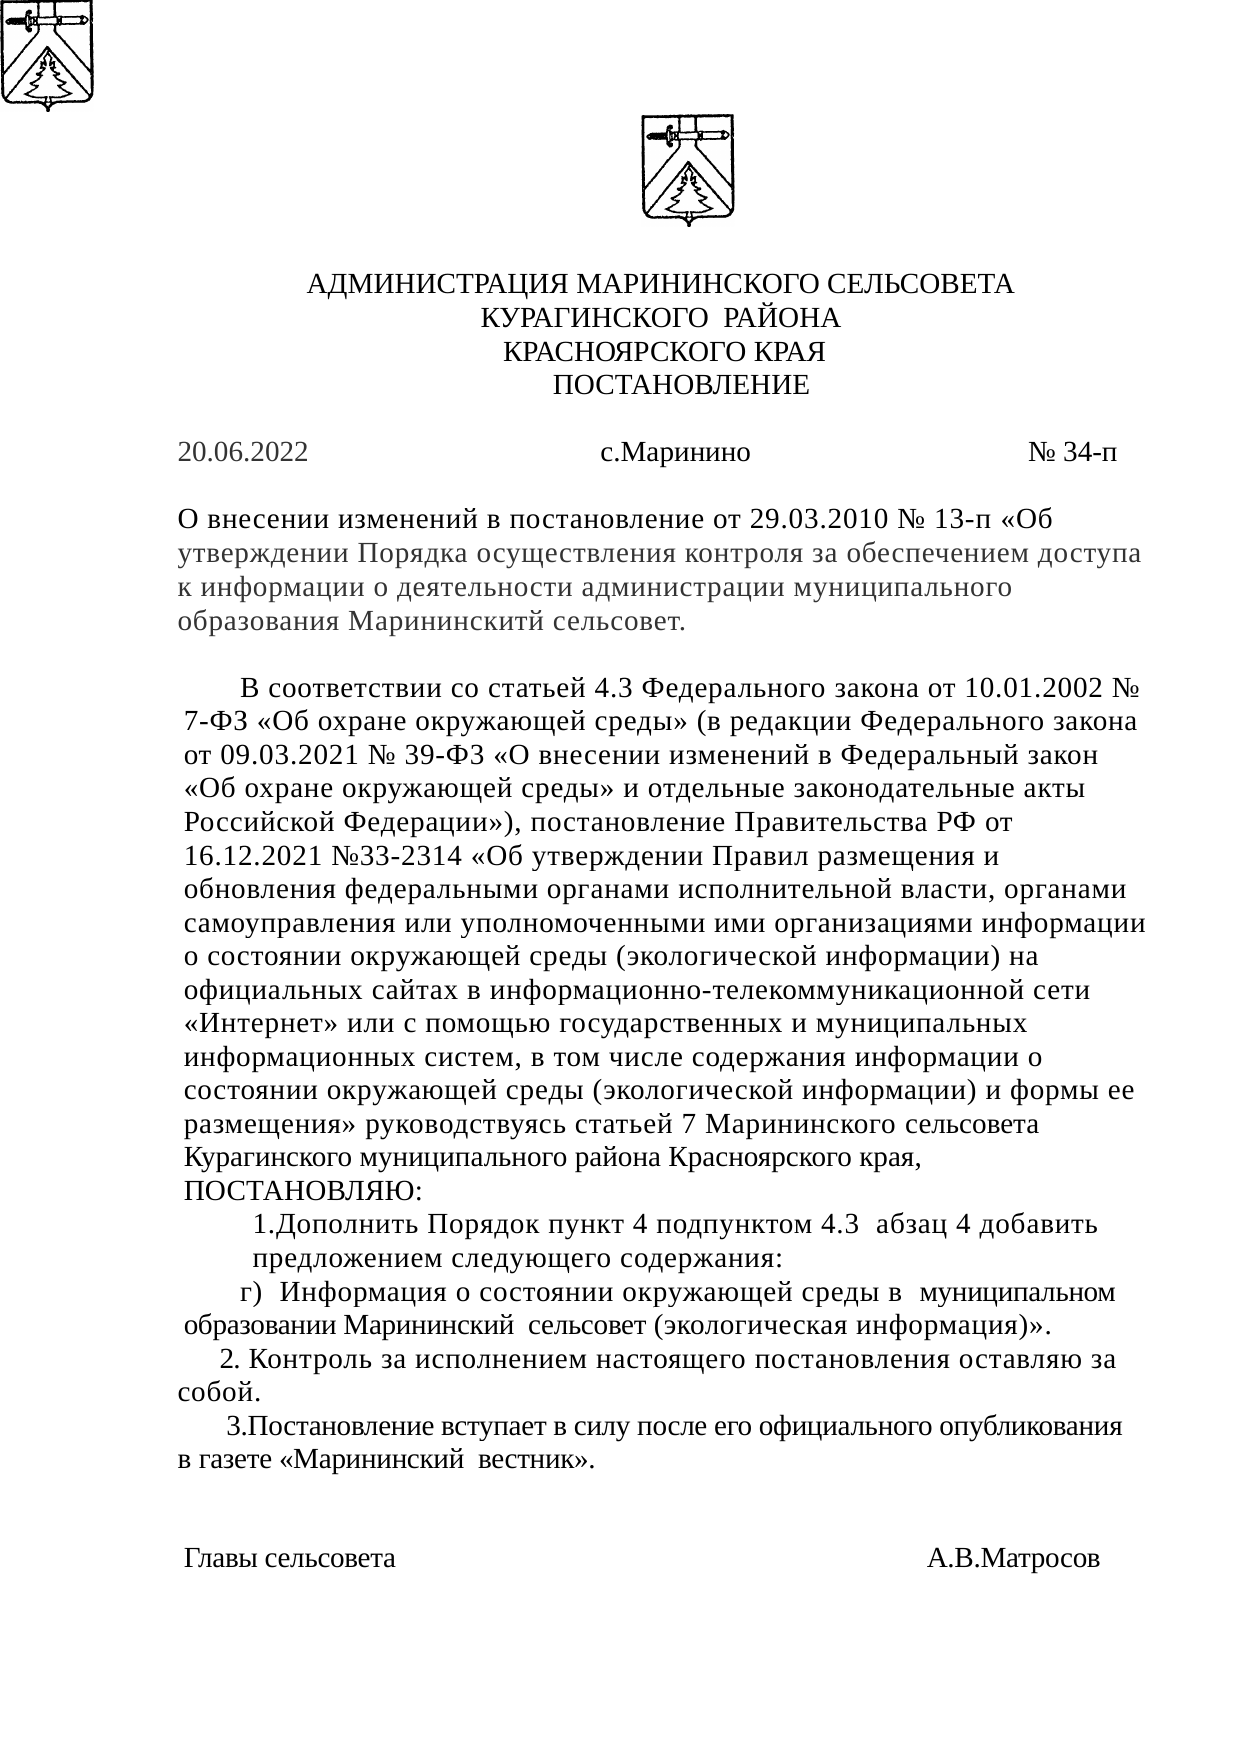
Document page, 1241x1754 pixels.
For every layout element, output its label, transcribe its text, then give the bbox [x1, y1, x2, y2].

text 2. Контроль за исполнением настоящего постановления оставляю за собой. [177, 1341, 1147, 1408]
text В соответствии со статьей 4.3 Федерального закона от 10.01.2002 № 7-ФЗ «Об охране окружающей среды» (в редакции Федерального закона от 09.03.2021 № 39-Ф3 «О внесении изменений в Федеральный закон «Об охране окружающей среды» и отдельные законодательные акты Российской Федерации»), постановление Правительства РФ от 16.12.2021 №33-2314 «Об утверждении Правил размещения и обновления федеральными органами исполнительной власти, органами самоуправления или уполномоченными ими организациями информации о состоянии окружающей среды (экологической информации) на официальных сайтах в информационно-телекоммуникационной сети «Интернет» или с помощью государственных и муниципальных информационных систем, в том числе содержания информации о состоянии окружающей среды (экологической информации) и формы ее размещения» руководствуясь статьей 7 Марининского сельсовета Курагинского муниципального района Красноярского края, ПОСТАНОВЛЯЮ: [183, 670, 1147, 1207]
text 3.Постановление вступает в силу после его официального опубликования в газете «Марининский вестник». [177, 1408, 1147, 1475]
text ПОСТАНОВЛЕНИЕ [177, 367, 1152, 401]
text г) Информация о состоянии окружающей среды в муниципальном образовании Марининский сельсовет (экологическая информация)». [183, 1274, 1147, 1341]
text Главы сельсовета А.В.Матросов [183, 1541, 1147, 1574]
text АДМИНИСТРАЦИЯ МАРИНИНСКОГО СЕЛЬСОВЕТА [177, 267, 1152, 300]
picture [0, 0, 94, 112]
text КУРАГИНСКОГО РАЙОНА КРАСНОЯРСКОГО КРАЯ [177, 300, 1152, 367]
picture [641, 114, 735, 227]
text 20.06.2022 с.Маринино № 34-п [177, 434, 1152, 468]
text О внесении изменений в постановление от 29.03.2010 № 13-п «Об утверждении Порядка осуществления контроля за обеспечением доступа к информации о деятельности администрации муниципального образования Марининскитй сельсовет. [177, 501, 1147, 636]
list 1.Дополнить Порядок пункт 4 подпунктом 4.3 абзац 4 добавить предложением следующего содержания: [252, 1207, 1147, 1274]
